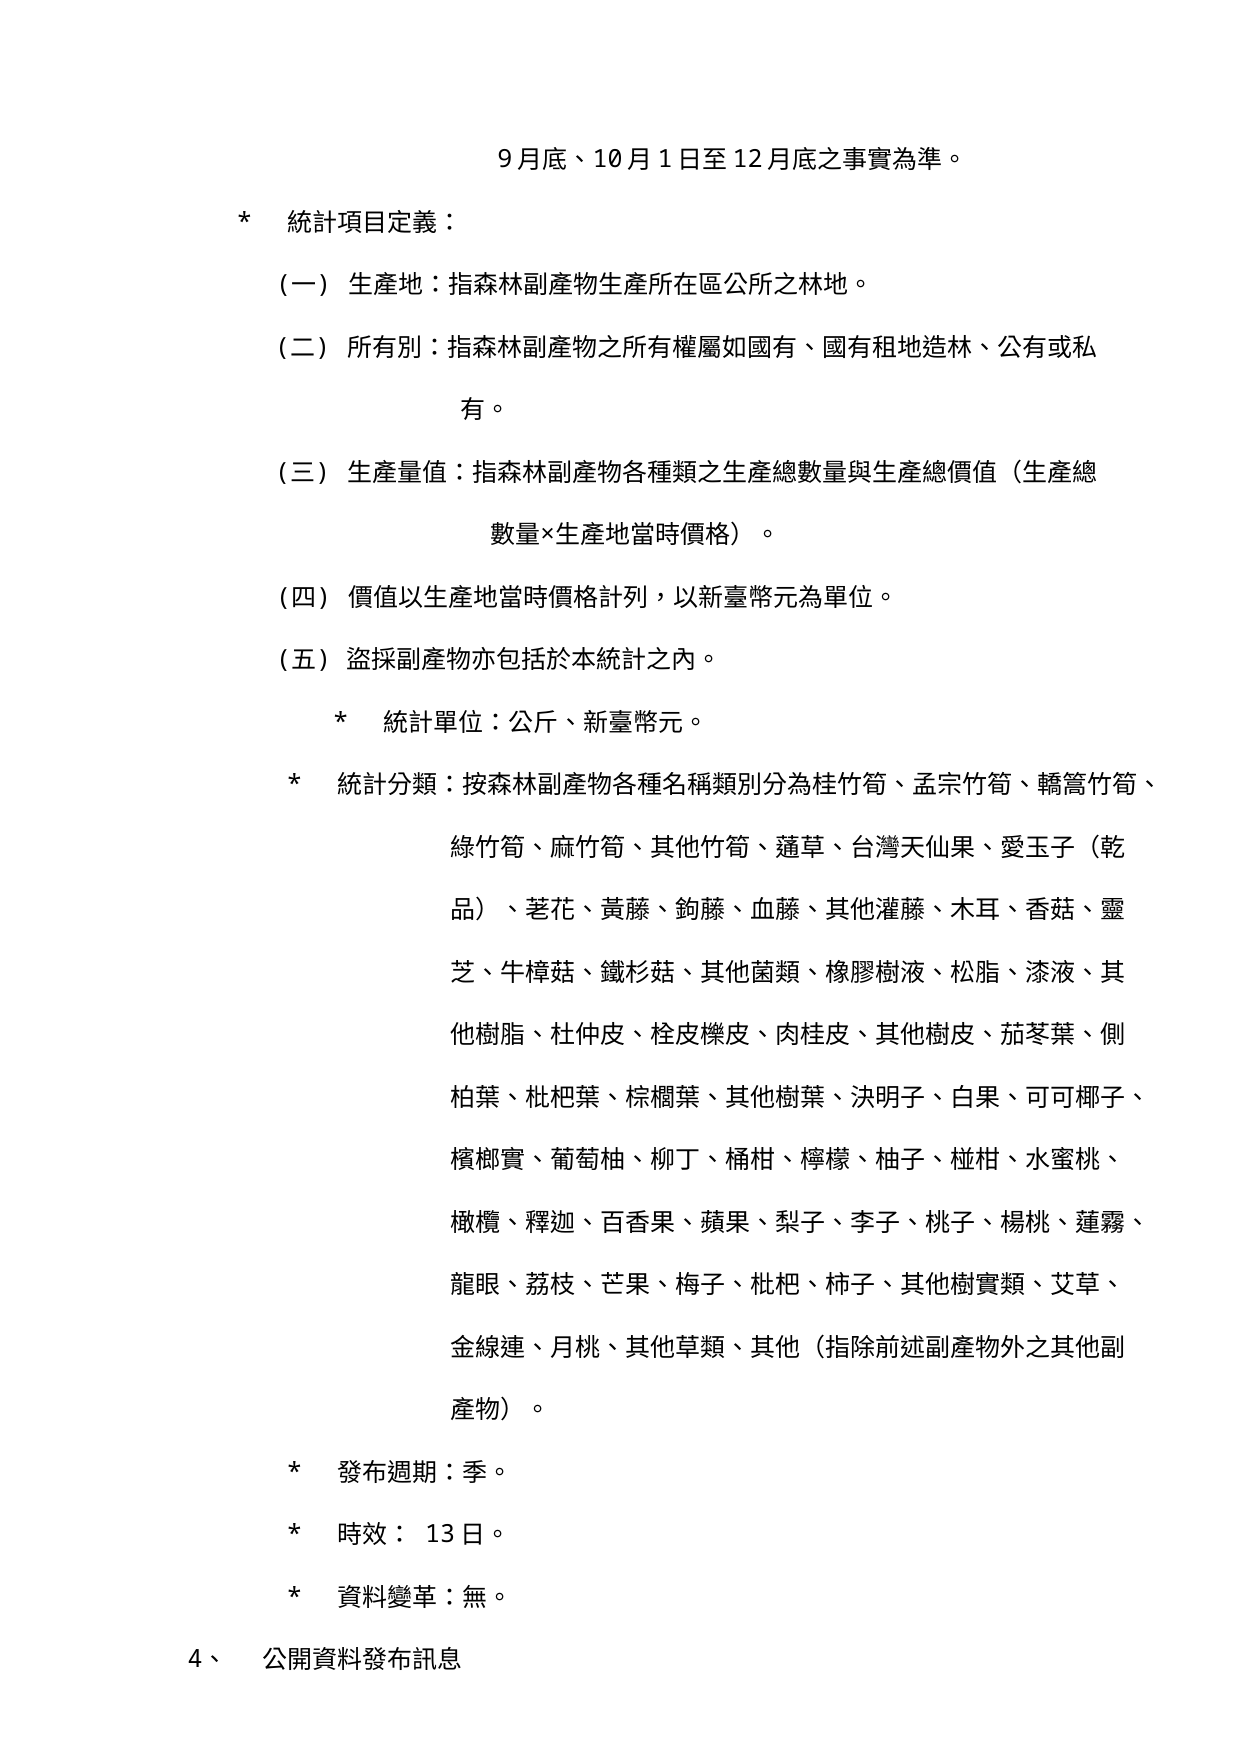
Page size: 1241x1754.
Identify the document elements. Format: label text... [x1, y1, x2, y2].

list 9月底、10月1日至12月底之事實為準。 [237, 116, 1152, 179]
list 發布週期：季。 [287, 1429, 1152, 1491]
text (三) 生產量值：指森林副產物各種類之生產總數量與生產總價值（生產總 數量×生產地當時價格）。 [275, 429, 1152, 554]
list 統計單位：公斤、新臺幣元。 [333, 679, 1152, 741]
text (二) 所有別：指森林副產物之所有權屬如國有、國有租地造林、公有或私 有。 [275, 304, 1152, 429]
list 公開資料發布訊息 [187, 1616, 1152, 1679]
text (五) 盜採副產物亦包括於本統計之內。 [276, 616, 1152, 679]
list 資料變革：無。 [287, 1554, 1152, 1616]
list 統計分類：按森林副產物各種名稱類別分為桂竹筍、孟宗竹筍、轎篙竹筍、 綠竹筍、麻竹筍、其他竹筍、蓪草、台灣天仙果、愛玉子（乾 品）、荖花、黃藤、鉤藤、血藤、其他灌藤、木耳、香菇、靈 芝、牛樟菇、鐵杉菇、其他菌類、橡膠樹液、松脂、漆液、其 他樹脂、杜仲皮、栓皮櫟皮、肉桂皮、其他樹皮、茄苳葉、側 柏葉、枇杷葉、棕櫚葉、其他樹葉、決明子、白果、可可椰子、 檳榔實、葡萄柚、柳丁、桶柑、檸檬、柚子、椪柑、水蜜桃、 橄欖、釋迦、百香果、蘋果、梨子、李子、桃子、楊桃、蓮霧、 龍眼、荔枝、芒果、梅子、枇杷、柿子、其他樹實類、艾草、 金線連、月桃、其他草類、其他（指除前述副產物外之其他副 產物）。 [287, 741, 1152, 1429]
text (四) 價值以生產地當時價格計列，以新臺幣元為單位。 [276, 554, 1152, 616]
list 時效： 13日。 [287, 1491, 1152, 1554]
list 統計項目定義： [237, 179, 1152, 241]
text (一) 生產地：指森林副產物生產所在區公所之林地。 [276, 241, 1152, 304]
